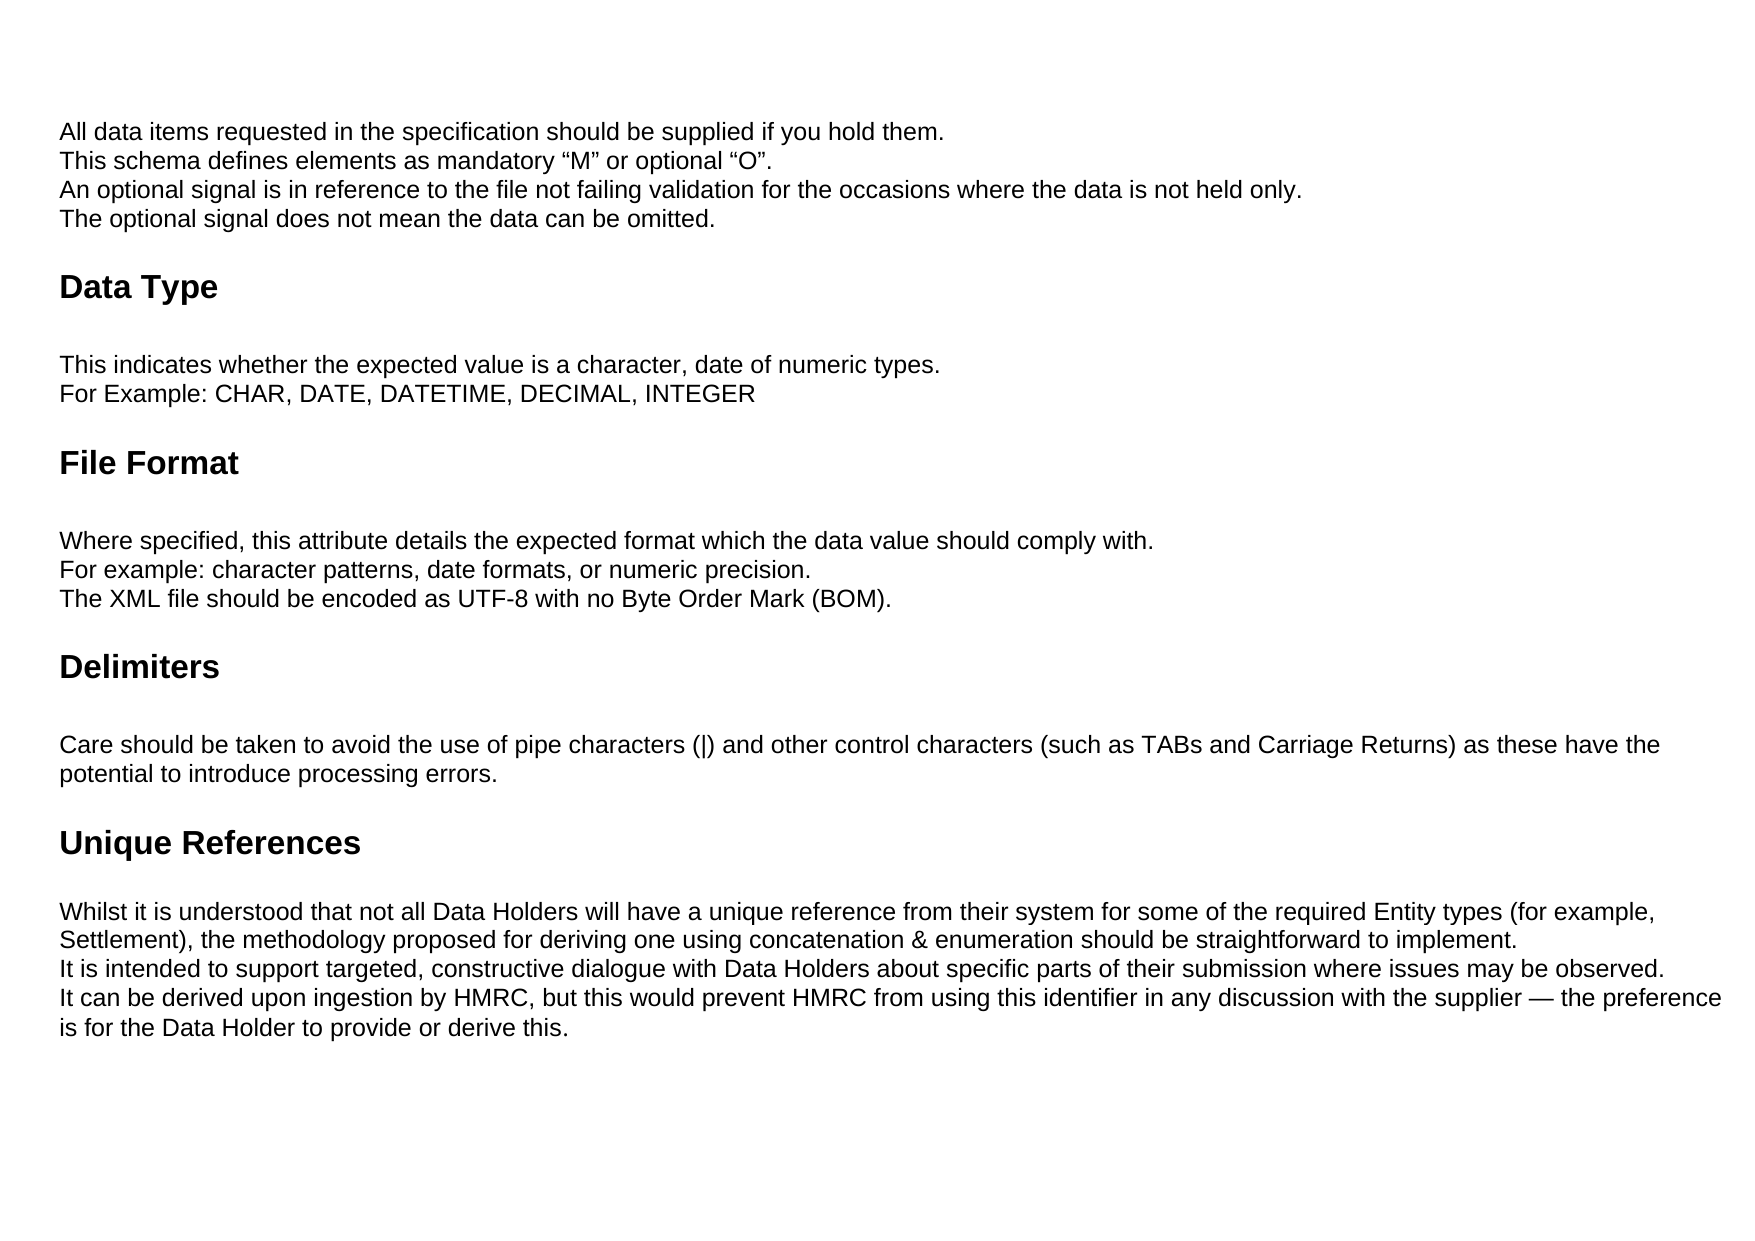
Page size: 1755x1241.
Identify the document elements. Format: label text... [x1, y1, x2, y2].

text An optional signal is in reference to the file not failing validation for the occasions where the data is not held only. [59, 175, 1724, 204]
text All data items requested in the specification should be supplied if you hold them. [59, 117, 1724, 146]
text For Example: CHAR, DATE, DATETIME, DECIMAL, INTEGER [59, 379, 1724, 437]
subtitle Data Type [59, 267, 1724, 344]
text Where specified, this attribute details the expected format which the data value should comply with. [59, 526, 1724, 555]
subtitle Delimiters [59, 647, 1724, 724]
subtitle File Format [59, 443, 1724, 520]
text The XML file should be encoded as UTF-8 with no Byte Order Mark (BOM). [59, 584, 1724, 641]
subtitle Unique References [59, 823, 1724, 861]
text For example: character patterns, date formats, or numeric precision. [59, 555, 1724, 584]
text It is intended to support targeted, constructive dialogue with Data Holders about specific parts of their submission where issues may be observed. [59, 954, 1724, 983]
text The optional signal does not mean the data can be omitted. [59, 204, 1724, 232]
text It can be derived upon ingestion by HMRC, but this would prevent HMRC from using this identifier in any discussion with the supplier — the preference is for the Data Holder to provide or derive this. [59, 983, 1724, 1043]
text This indicates whether the expected value is a character, date of numeric types. [59, 351, 1724, 379]
text Care should be taken to avoid the use of pipe characters (|) and other control characters (such as TABs and Carriage Returns) as these have the potential to introduce processing errors. [59, 731, 1724, 817]
text Whilst it is understood that not all Data Holders will have a unique reference from their system for some of the required Entity types (for example, Settlement), the methodology proposed for deriving one using concatenation & enumeration should be straightforward to implement. [59, 896, 1724, 954]
text This schema defines elements as mandatory “M” or optional “O”. [59, 146, 1724, 175]
